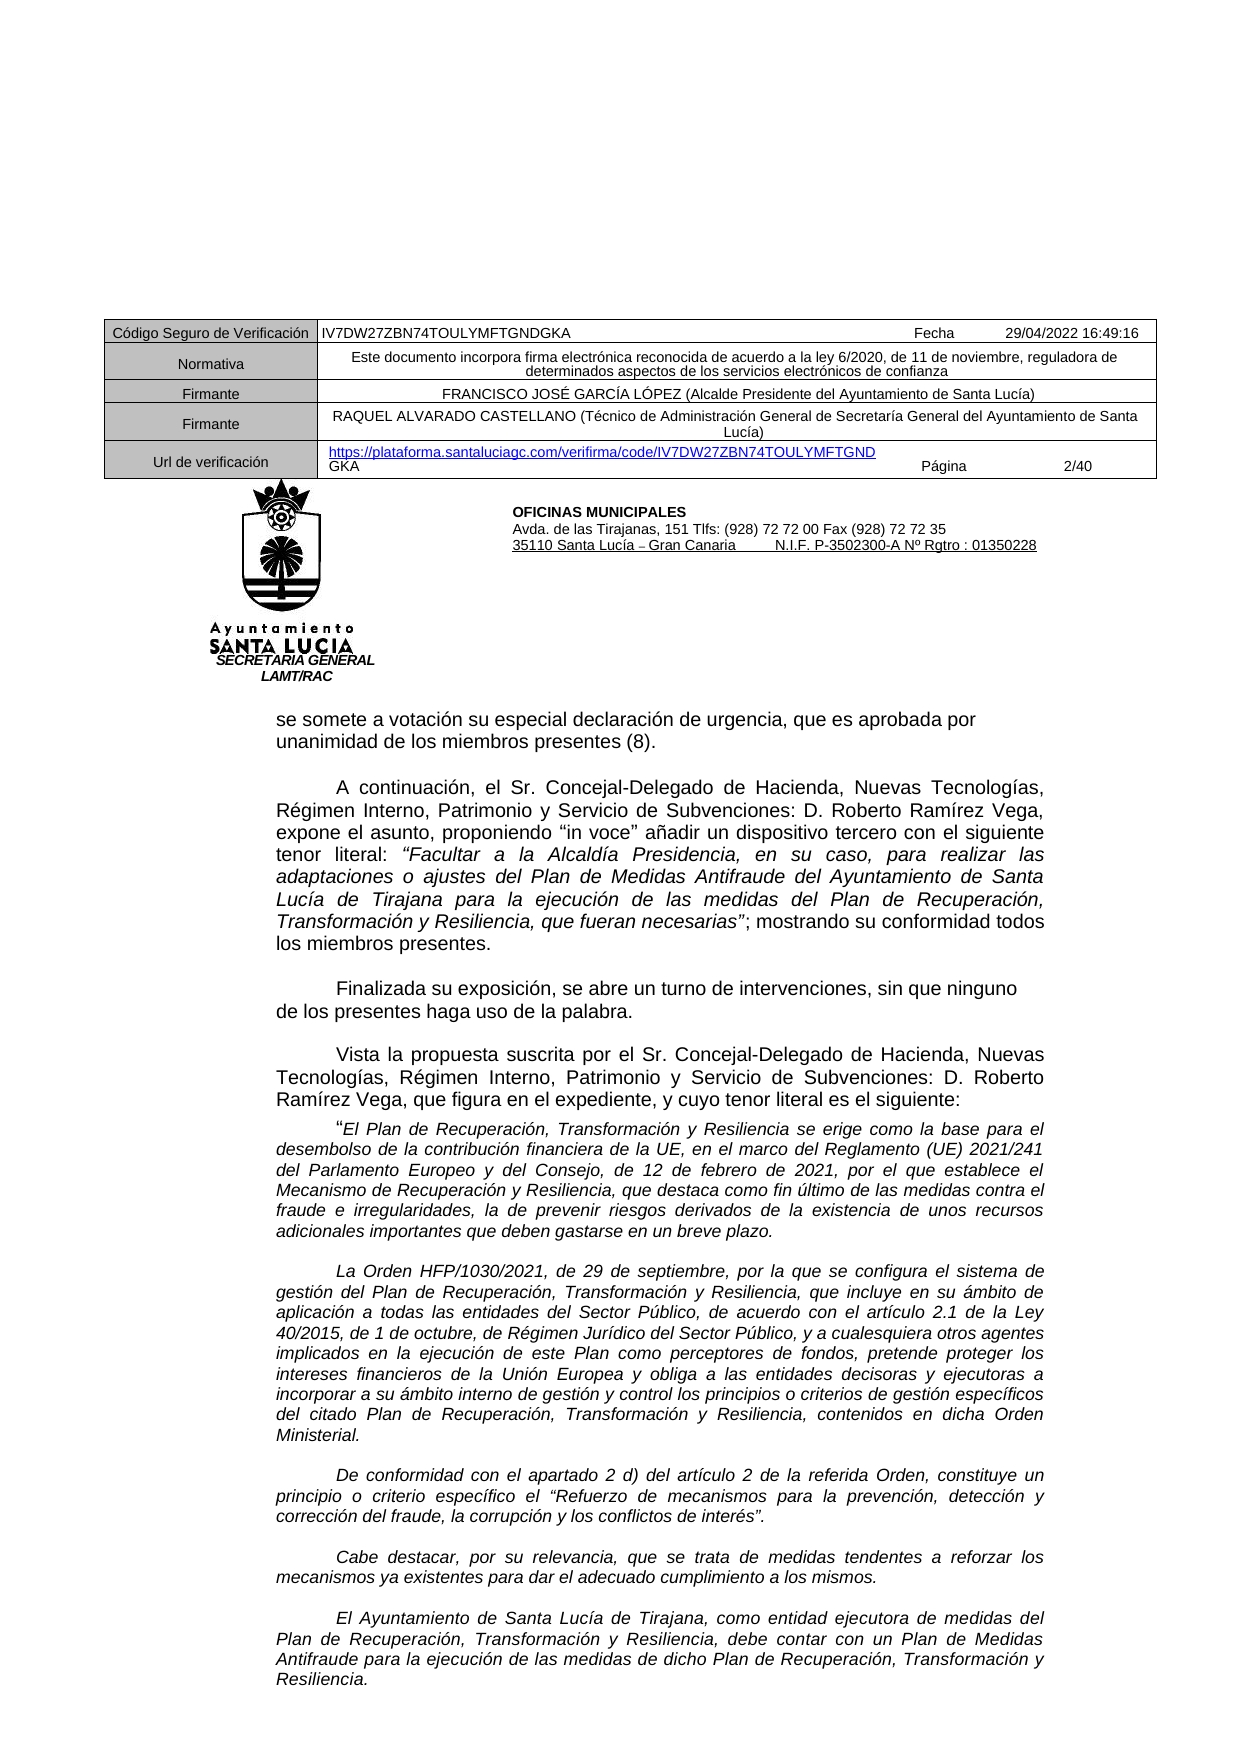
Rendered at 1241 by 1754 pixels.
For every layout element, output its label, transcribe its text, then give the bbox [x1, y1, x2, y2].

table_cell FRANCISCO JOSÉ GARCÍA LÓPEZ (Alcalde Presidente del Ayuntamiento de Santa Lucía) [318, 380, 1156, 402]
text El Ayuntamiento de Santa Lucía de Tirajana, como entidad ejecutora de medidas del Plan de Recuperación, Transformación y Resiliencia, debe contar con un Plan de Medidas Antifraude para la ejecución de las medidas de dicho Plan de Recuperación, Transformación y Resiliencia. [276, 1608, 1045, 1690]
table_header [103, 479, 210, 653]
table_cell SECRETARIA GENERAL LAMT/RAC [103, 653, 377, 686]
table_cell Firmante [105, 380, 317, 402]
table_header [353, 479, 377, 653]
text La Orden HFP/1030/2021, de 29 de septiembre, por la que se configura el sistema de gestión del Plan de Recuperación, Transformación y Resiliencia, que incluye en su ámbito de aplicación a todas las entidades del Sector Público, de acuerdo con el artículo 2.1 de la Ley 40/2015, de 1 de octubre, de Régimen Jurídico del Sector Público, y a cualesquiera otros agentes implicados en la ejecución de este Plan como perceptores de fondos, pretende proteger los intereses financieros de la Unión Europea y obliga a las entidades decisoras y ejecutoras a incorporar a su ámbito interno de gestión y control los principios o criterios de gestión específicos del citado Plan de Recuperación, Transformación y Resiliencia, contenidos en dicha Orden Ministerial. [276, 1262, 1045, 1445]
text se somete a votación su especial declaración de urgencia, que es aprobada por unanimidad de los miembros presentes (8). [276, 708, 1045, 753]
text Cabe destacar, por su relevancia, que se trata de medidas tendentes a reforzar los mecanismos ya existentes para dar el adecuado cumplimiento a los mismos. [276, 1547, 1045, 1588]
table_cell https://plataforma.santaluciagc.com/verifirma/code/IV7DW27ZBN74TOULYMFTGND GKA Página 2/40 [318, 441, 1156, 478]
table_cell Normativa [105, 343, 317, 379]
text Vista la propuesta suscrita por el Sr. Concejal-Delegado de Hacienda, Nuevas Tecnologías, Régimen Interno, Patrimonio y Servicio de Subvenciones: D. Roberto Ramírez Vega, que figura en el expediente, y cuyo tenor literal es el siguiente: [276, 1044, 1045, 1111]
picture [210, 479, 353, 654]
text “El Plan de Recuperación, Transformación y Resiliencia se erige como la base para el desembolso de la contribución financiera de la UE, en el marco del Reglamento (UE) 2021/241 del Parlamento Europeo y del Consejo, de 12 de febrero de 2021, por el que establece el Mecanismo de Recuperación y Resiliencia, que destaca como fin último de las medidas contra el fraude e irregularidades, la de prevenir riesgos derivados de la existencia de unos recursos adicionales importantes que deben gastarse en un breve plazo. [276, 1119, 1045, 1241]
table_header IV7DW27ZBN74TOULYMFTGNDGKA Fecha 29/04/2022 16:49:16 [318, 320, 1156, 342]
table_header OFICINAS MUNICIPALES Avda. de las Tirajanas, 151 Tlfs: (928) 72 72 00 Fax (928) 72 72 35 35110 Santa Lucía – Gran Canaria N.I.F. P-3502300-A Nº Rgtro : 01350228 [377, 479, 1157, 653]
table_cell Firmante [105, 403, 317, 440]
text Finalizada su exposición, se abre un turno de intervenciones, sin que ninguno de los presentes haga uso de la palabra. [276, 978, 1045, 1023]
text A continuación, el Sr. Concejal-Delegado de Hacienda, Nuevas Tecnologías, Régimen Interno, Patrimonio y Servicio de Subvenciones: D. Roberto Ramírez Vega, expone el asunto, proponiendo “in voce” añadir un dispositivo tercero con el siguiente tenor literal: “Facultar a la Alcaldía Presidencia, en su caso, para realizar las adaptaciones o ajustes del Plan de Medidas Antifraude del Ayuntamiento de Santa Lucía de Tirajana para la ejecución de las medidas del Plan de Recuperación, Transformación y Resiliencia, que fueran necesarias”; mostrando su conformidad todos los miembros presentes. [276, 777, 1045, 955]
table_cell Este documento incorpora firma electrónica reconocida de acuerdo a la ley 6/2020, de 11 de noviembre, reguladora de determinados aspectos de los servicios electrónicos de confianza [318, 343, 1156, 379]
table_header Código Seguro de Verificación [105, 320, 317, 342]
text De conformidad con el apartado 2 d) del artículo 2 de la referida Orden, constituye un principio o criterio específico el “Refuerzo de mecanismos para la prevención, detección y corrección del fraude, la corrupción y los conflictos de interés”. [276, 1466, 1045, 1527]
table_cell [377, 653, 1157, 686]
table_cell Url de verificación [105, 441, 317, 478]
table_cell RAQUEL ALVARADO CASTELLANO (Técnico de Administración General de Secretaría General del Ayuntamiento de Santa Lucía) [318, 403, 1156, 440]
